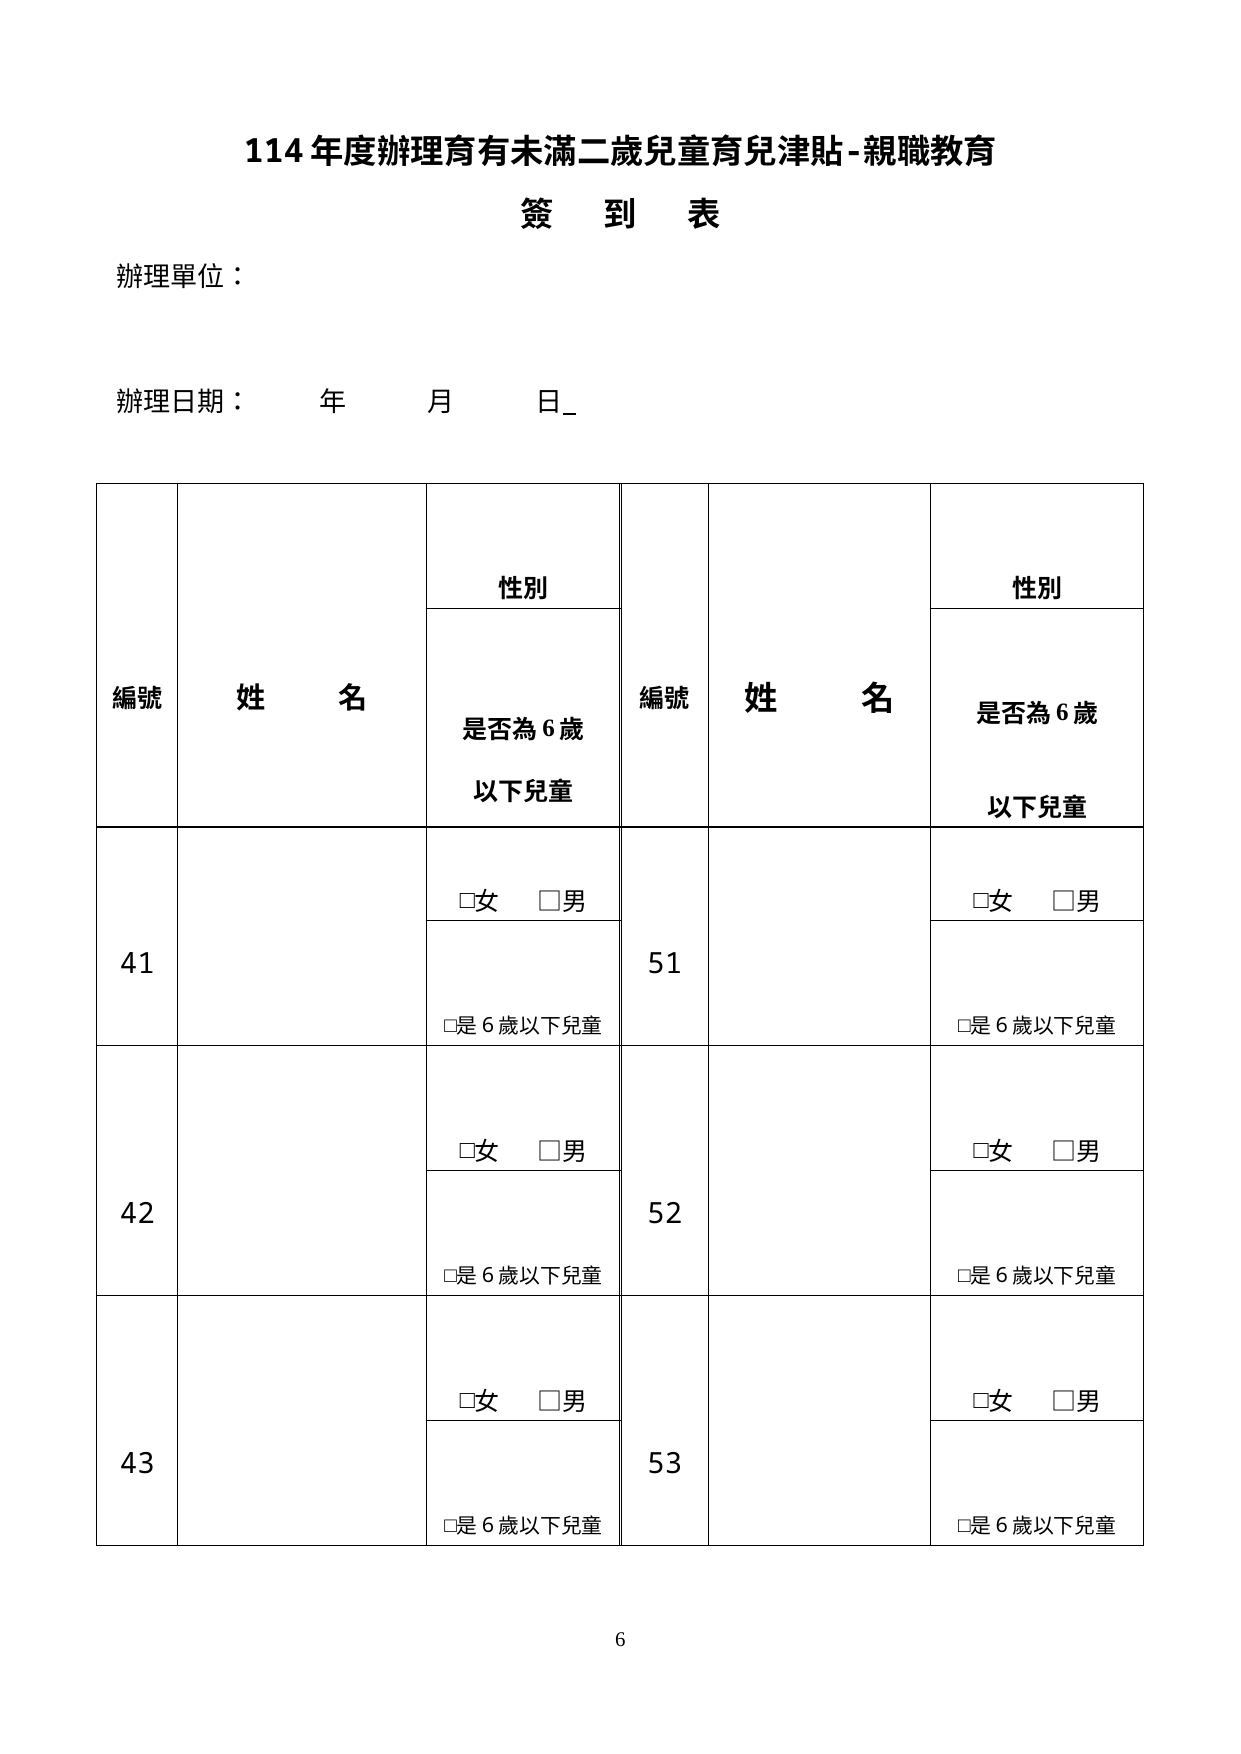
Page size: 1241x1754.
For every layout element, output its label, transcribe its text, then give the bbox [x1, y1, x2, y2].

table_cell 52 [622, 1046, 708, 1295]
table_header 姓 名 [178, 484, 426, 826]
table_cell □女 □男 [931, 1046, 1143, 1170]
table_header 性別 [427, 484, 619, 608]
text 辦理單位： [89, 233, 1152, 295]
table_cell 42 [97, 1046, 177, 1295]
table_cell 51 [622, 828, 708, 1045]
table_cell 是否為6歲 以下兒童 [427, 609, 619, 826]
table_cell [709, 1296, 930, 1545]
table_cell □女 □男 [427, 828, 619, 920]
table_header 編號 [97, 484, 177, 826]
table_cell 是否為6歲 以下兒童 [931, 609, 1143, 826]
table_cell □是6歲以下兒童 [931, 921, 1143, 1045]
table_cell 41 [97, 828, 177, 1045]
table_cell [178, 828, 426, 1045]
text 簽 到 表 [89, 170, 1152, 233]
table_cell [178, 1296, 426, 1545]
text 辦理日期： 年 月 日 [89, 358, 1152, 420]
text 114年度辦理育有未滿二歲兒童育兒津貼-親職教育 [89, 108, 1152, 170]
table_cell □是6歲以下兒童 [427, 921, 619, 1045]
table_header 編號 [622, 484, 708, 826]
table_cell □是6歲以下兒童 [931, 1171, 1143, 1295]
table_cell □女 □男 [427, 1046, 619, 1170]
table_cell □女 □男 [931, 1296, 1143, 1420]
table_cell 53 [622, 1296, 708, 1545]
table_cell □是6歲以下兒童 [427, 1421, 619, 1545]
table_cell [178, 1046, 426, 1295]
table_cell □女 □男 [931, 828, 1143, 920]
table_cell 43 [97, 1296, 177, 1545]
table_cell □女 □男 [427, 1296, 619, 1420]
table_cell □是6歲以下兒童 [931, 1421, 1143, 1545]
table_header 性別 [931, 484, 1143, 608]
table_cell [709, 1046, 930, 1295]
table_header 姓 名 [709, 484, 930, 826]
table_cell [709, 828, 930, 1045]
table_cell □是6歲以下兒童 [427, 1171, 619, 1295]
